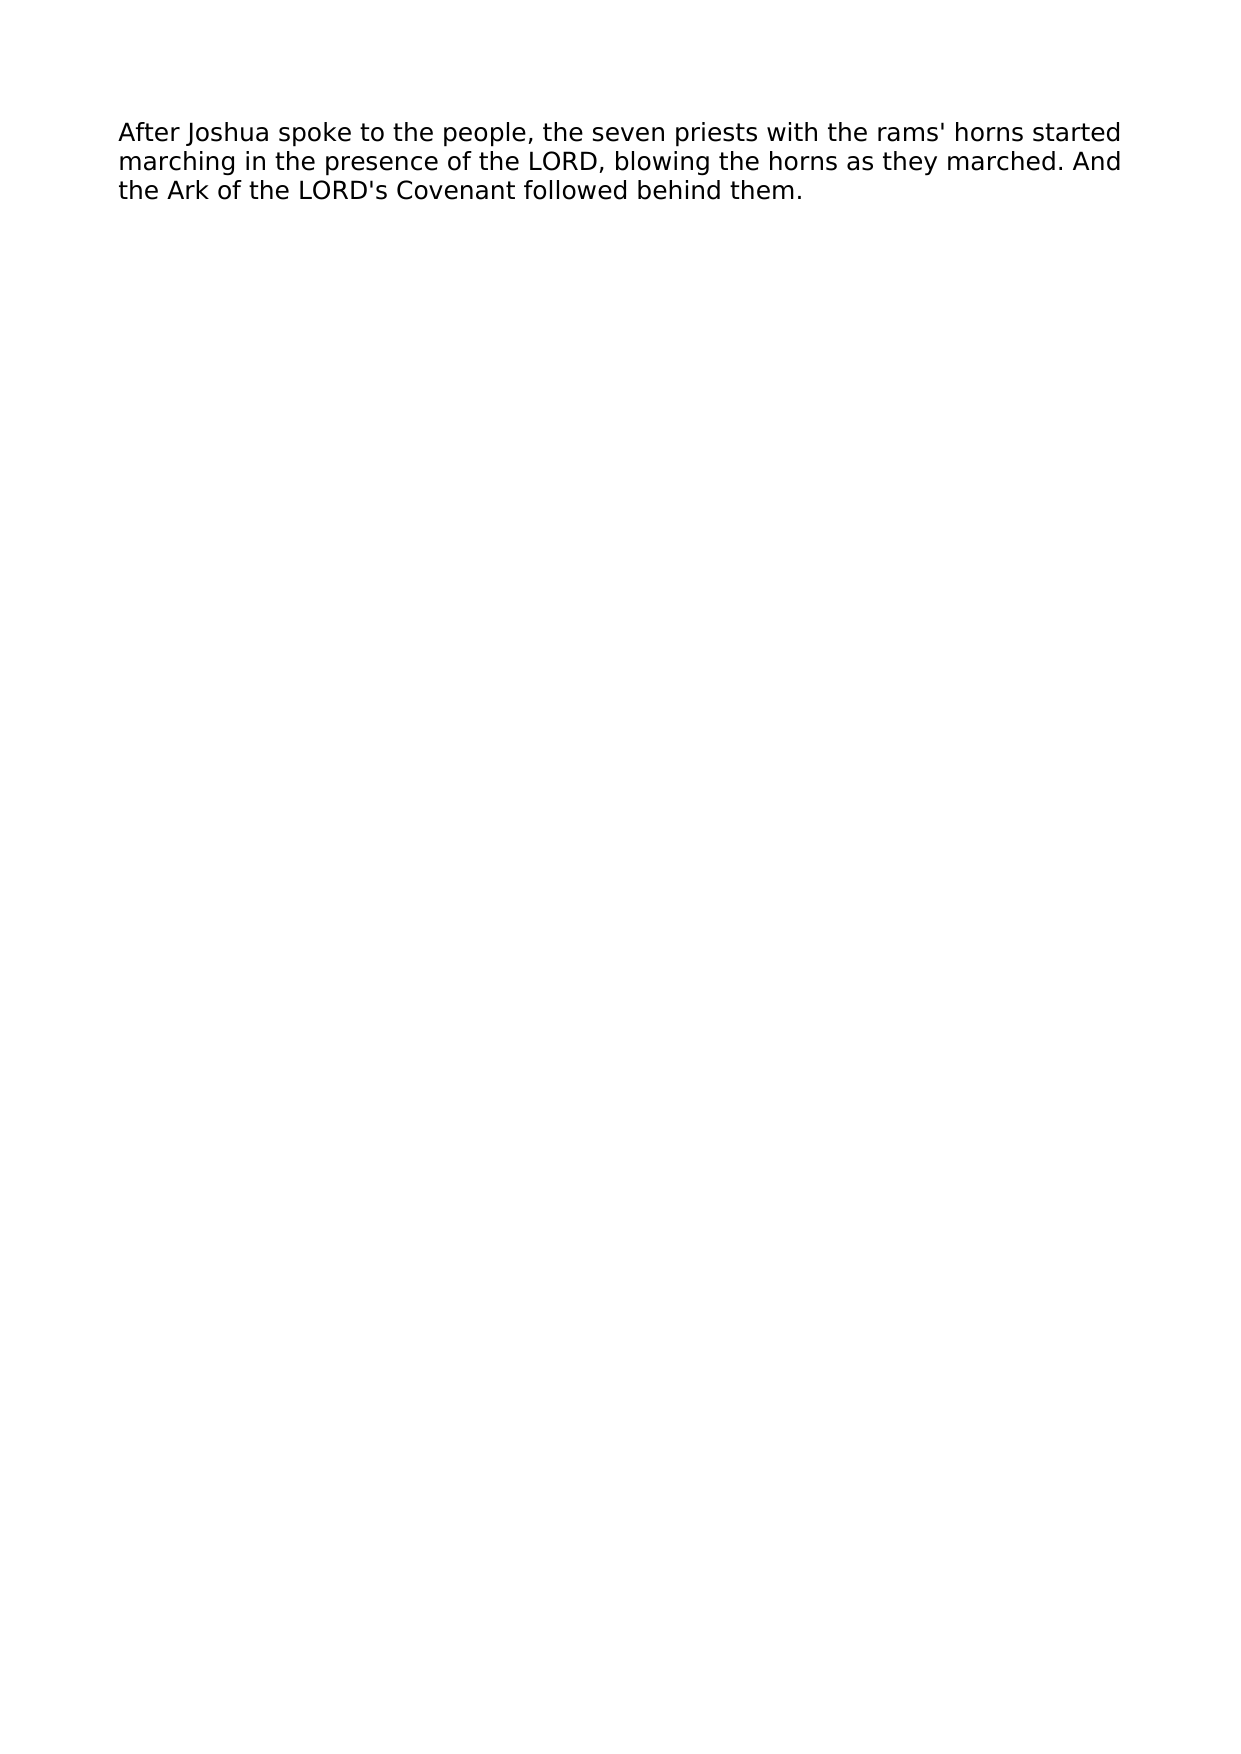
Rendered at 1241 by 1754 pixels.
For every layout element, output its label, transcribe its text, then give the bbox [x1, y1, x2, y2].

text After Joshua spoke to the people, the seven priests with the rams' horns started marching in the presence of the LORD, blowing the horns as they marched. And the Ark of the LORD's Covenant followed behind them. [118, 118, 1122, 206]
